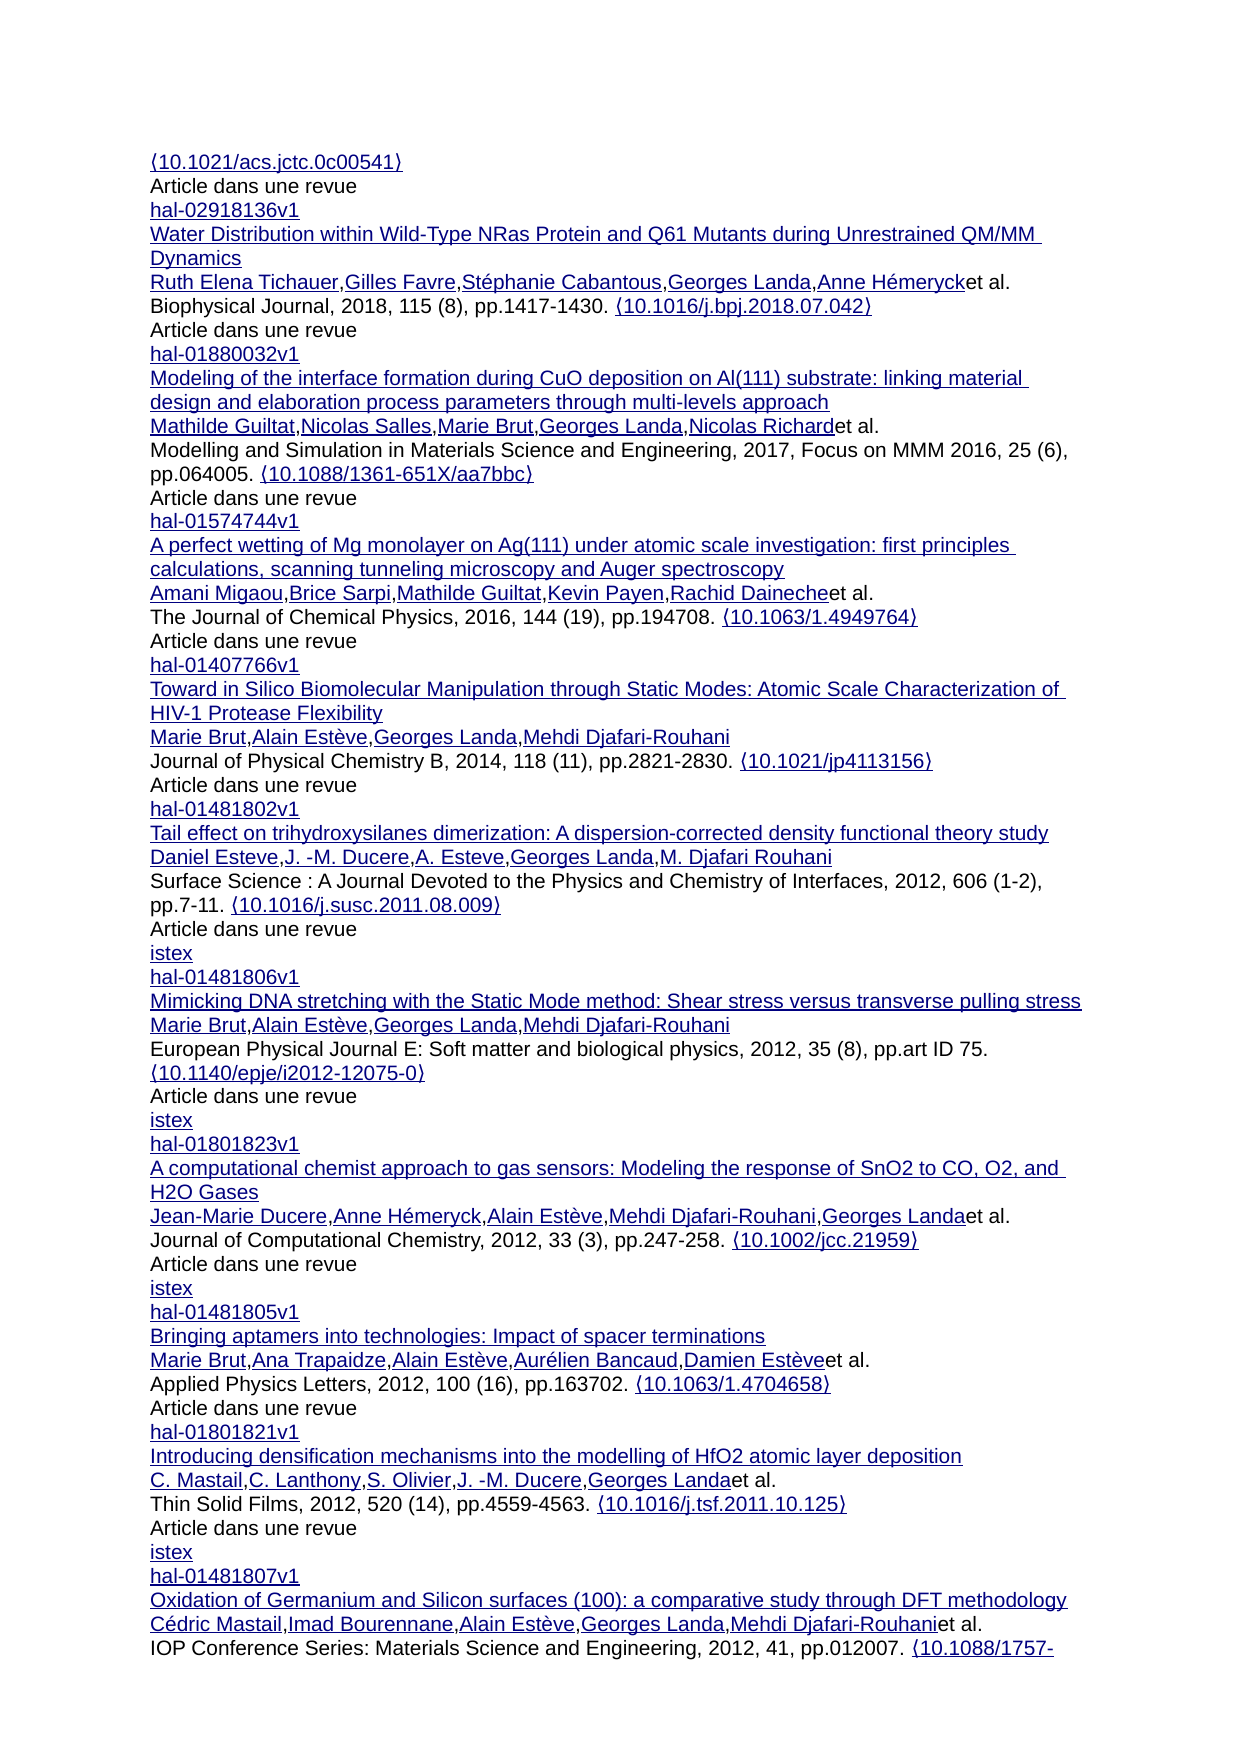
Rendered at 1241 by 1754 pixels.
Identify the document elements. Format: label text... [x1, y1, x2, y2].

table_cell ⟨10.1021/acs.jctc.0c00541⟩ Article dans une revue hal-02918136v1 [150, 150, 1090, 222]
table_cell Modeling of the interface formation during CuO deposition on Al(111) substrate: linking material design and elaboration process parameters through multi-levels approach Mathilde Guiltat,Nicolas Salles,Marie Brut,Georges Landa,Nicolas Richardet al. Modelling and Simulation in Materials Science and Engineering, 2017, Focus on MMM 2016, 25 (6), pp.064005. ⟨10.1088/1361-651X/aa7bbc⟩ Article dans une revue hal-01574744v1 [150, 366, 1090, 533]
table_cell Bringing aptamers into technologies: Impact of spacer terminations Marie Brut,Ana Trapaidze,Alain Estève,Aurélien Bancaud,Damien Estèveet al. Applied Physics Letters, 2012, 100 (16), pp.163702. ⟨10.1063/1.4704658⟩ Article dans une revue hal-01801821v1 [150, 1324, 1090, 1444]
table_cell Tail effect on trihydroxysilanes dimerization: A dispersion-corrected density functional theory study Daniel Esteve,J. -M. Ducere,A. Esteve,Georges Landa,M. Djafari Rouhani Surface Science : A Journal Devoted to the Physics and Chemistry of Interfaces, 2012, 606 (1-2), pp.7-11. ⟨10.1016/j.susc.2011.08.009⟩ Article dans une revue istex hal-01481806v1 [150, 821, 1090, 988]
table_cell Introducing densification mechanisms into the modelling of HfO2 atomic layer deposition C. Mastail,C. Lanthony,S. Olivier,J. -M. Ducere,Georges Landaet al. Thin Solid Films, 2012, 520 (14), pp.4559-4563. ⟨10.1016/j.tsf.2011.10.125⟩ Article dans une revue istex hal-01481807v1 [150, 1444, 1090, 1587]
table_cell A perfect wetting of Mg monolayer on Ag(111) under atomic scale investigation: first principles calculations, scanning tunneling microscopy and Auger spectroscopy Amani Migaou,Brice Sarpi,Mathilde Guiltat,Kevin Payen,Rachid Dainecheet al. The Journal of Chemical Physics, 2016, 144 (19), pp.194708. ⟨10.1063/1.4949764⟩ Article dans une revue hal-01407766v1 [150, 533, 1090, 677]
table_cell A computational chemist approach to gas sensors: Modeling the response of SnO2 to CO, O2, and H2O Gases Jean-Marie Ducere,Anne Hémeryck,Alain Estève,Mehdi Djafari-Rouhani,Georges Landaet al. Journal of Computational Chemistry, 2012, 33 (3), pp.247-258. ⟨10.1002/jcc.21959⟩ Article dans une revue istex hal-01481805v1 [150, 1156, 1090, 1324]
table_cell Toward in Silico Biomolecular Manipulation through Static Modes: Atomic Scale Characterization of HIV-1 Protease Flexibility Marie Brut,Alain Estève,Georges Landa,Mehdi Djafari-Rouhani Journal of Physical Chemistry B, 2014, 118 (11), pp.2821-2830. ⟨10.1021/jp4113156⟩ Article dans une revue hal-01481802v1 [150, 677, 1090, 821]
table_cell Mimicking DNA stretching with the Static Mode method: Shear stress versus transverse pulling stress Marie Brut,Alain Estève,Georges Landa,Mehdi Djafari-Rouhani European Physical Journal E: Soft matter and biological physics, 2012, 35 (8), pp.art ID 75. ⟨10.1140/epje/i2012-12075-0⟩ Article dans une revue istex hal-01801823v1 [150, 989, 1090, 1156]
table_cell Water Distribution within Wild-Type NRas Protein and Q61 Mutants during Unrestrained QM/MM Dynamics Ruth Elena Tichauer,Gilles Favre,Stéphanie Cabantous,Georges Landa,Anne Hémerycket al. Biophysical Journal, 2018, 115 (8), pp.1417-1430. ⟨10.1016/j.bpj.2018.07.042⟩ Article dans une revue hal-01880032v1 [150, 222, 1090, 366]
table_cell Oxidation of Germanium and Silicon surfaces (100): a comparative study through DFT methodology Cédric Mastail,Imad Bourennane,Alain Estève,Georges Landa,Mehdi Djafari-Rouhaniet al. IOP Conference Series: Materials Science and Engineering, 2012, 41, pp.012007. ⟨10.1088/1757- [150, 1588, 1090, 1659]
